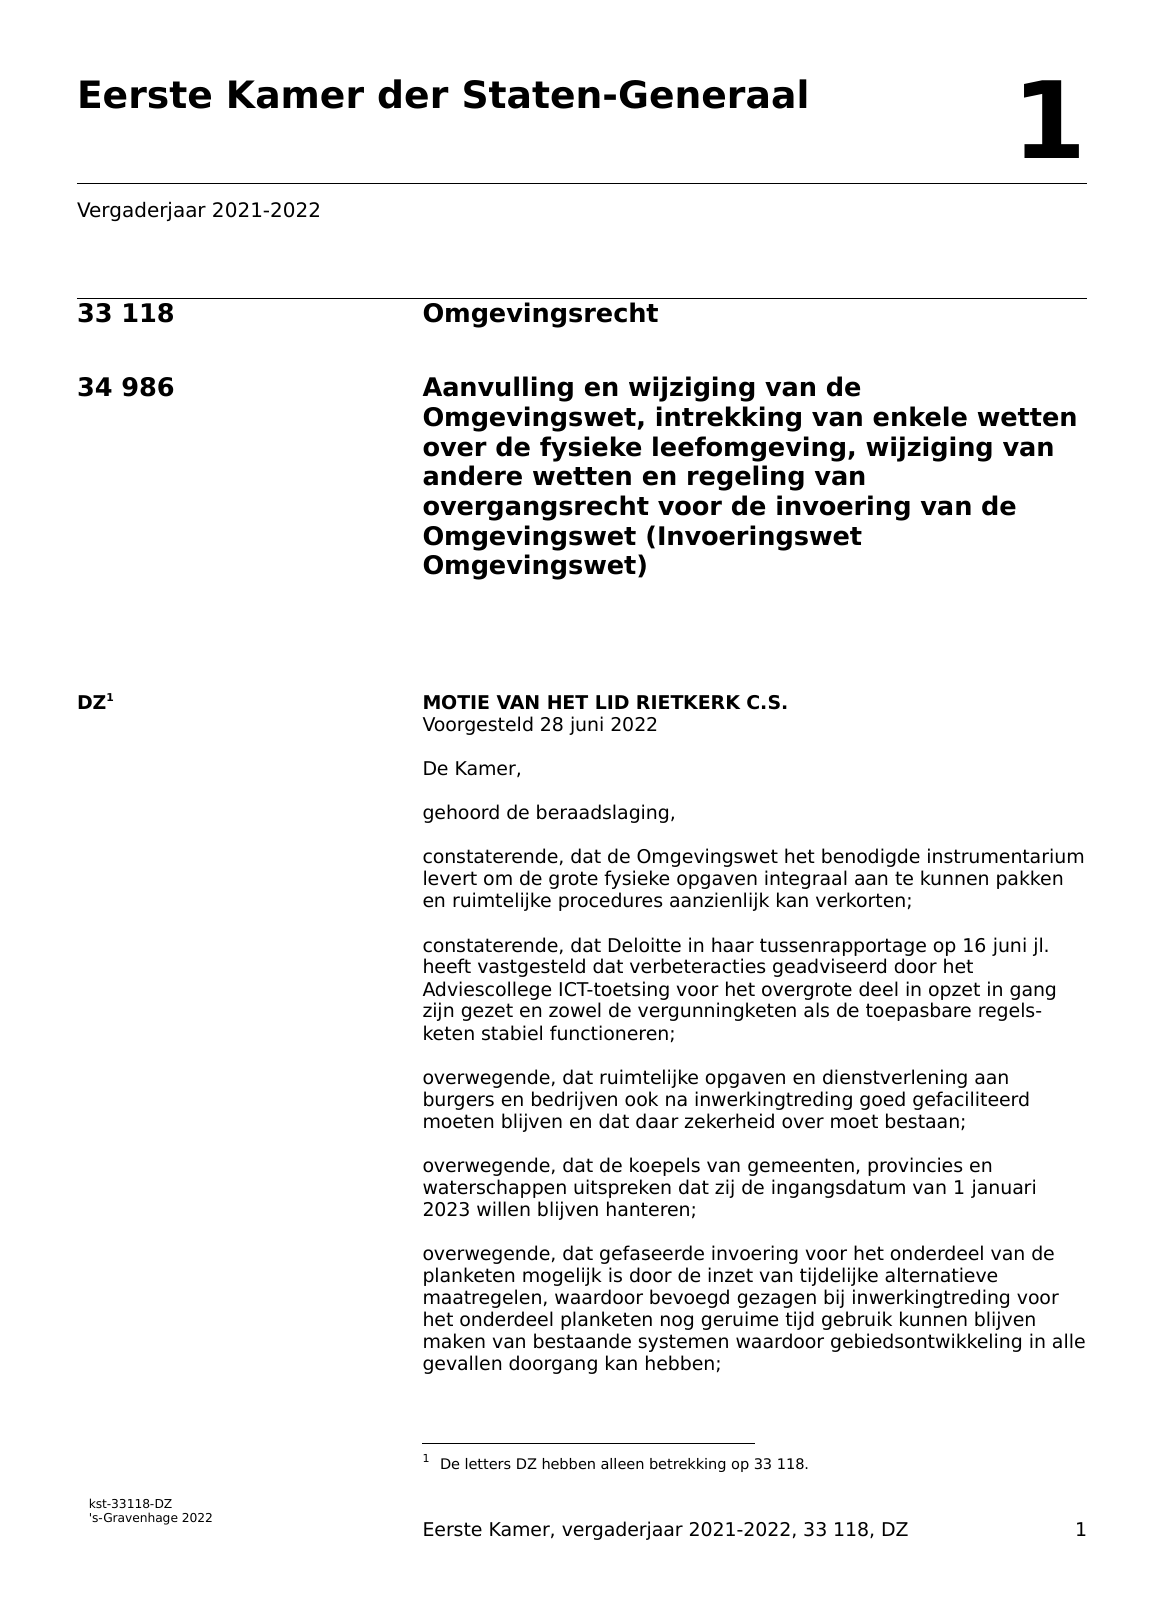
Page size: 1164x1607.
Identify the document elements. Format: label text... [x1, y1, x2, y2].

table_header 1 [886, 59, 1087, 183]
text Voorgesteld 28 juni 2022 [422, 714, 1087, 736]
table_header Eerste Kamer der Staten-Generaal [77, 59, 886, 183]
subtitle 33 118 Omgevingsrecht [77, 299, 1087, 329]
table_cell Vergaderjaar 2021-2022 [77, 184, 1087, 298]
text De Kamer, [422, 758, 1087, 780]
text constaterende, dat de Omgevingswet het benodigde instrumentarium levert om de grote fysieke opgaven integraal aan te kunnen pakken en ruimtelijke procedures aanzienlijk kan verkorten; [422, 846, 1087, 912]
text 's-Gravenhage 2022 [88, 1511, 323, 1525]
text overwegende, dat ruimtelijke opgaven en dienstverlening aan burgers en bedrijven ook na inwerkingtreding goed gefaciliteerd moeten blijven en dat daar zekerheid over moet bestaan; [422, 1067, 1087, 1132]
text overwegende, dat gefaseerde invoering voor het onderdeel van de planketen mogelijk is door de inzet van tijdelijke alternatieve maatregelen, waardoor bevoegd gezagen bij inwerkingtreding voor het onderdeel planketen nog geruime tijd gebruik kunnen blijven maken van bestaande systemen waardoor gebiedsontwikkeling in alle gevallen doorgang kan hebben; [422, 1243, 1087, 1375]
text overwegende, dat de koepels van gemeenten, provincies en waterschappen uitspreken dat zij de ingangsdatum van 1 januari 2023 willen blijven hanteren; [422, 1155, 1087, 1221]
text kst-33118-DZ [88, 1497, 323, 1511]
subtitle 34 986 Aanvulling en wijziging van de Omgevingswet, intrekking van enkele wetten over de fysieke leefomgeving, wijziging van andere wetten en regeling van overgangsrecht voor de invoering van de Omgevingswet (Invoeringswet Omgevingswet) [77, 373, 1087, 581]
text gehoord de beraadslaging, [422, 802, 1087, 824]
subtitle DZ MOTIE VAN HET LID RIETKERK C.S. [77, 692, 1087, 714]
text De letters DZ hebben alleen betrekking op 33 118. [422, 1452, 1087, 1474]
text constaterende, dat Deloitte in haar tussenrapportage op 16 juni jl. heeft vastgesteld dat verbeteracties geadviseerd door het Adviescollege ICT-toetsing voor het overgrote deel in opzet in gang zijn gezet en zowel de vergunningketen als de toepasbare regels-keten stabiel functioneren; [422, 934, 1087, 1044]
